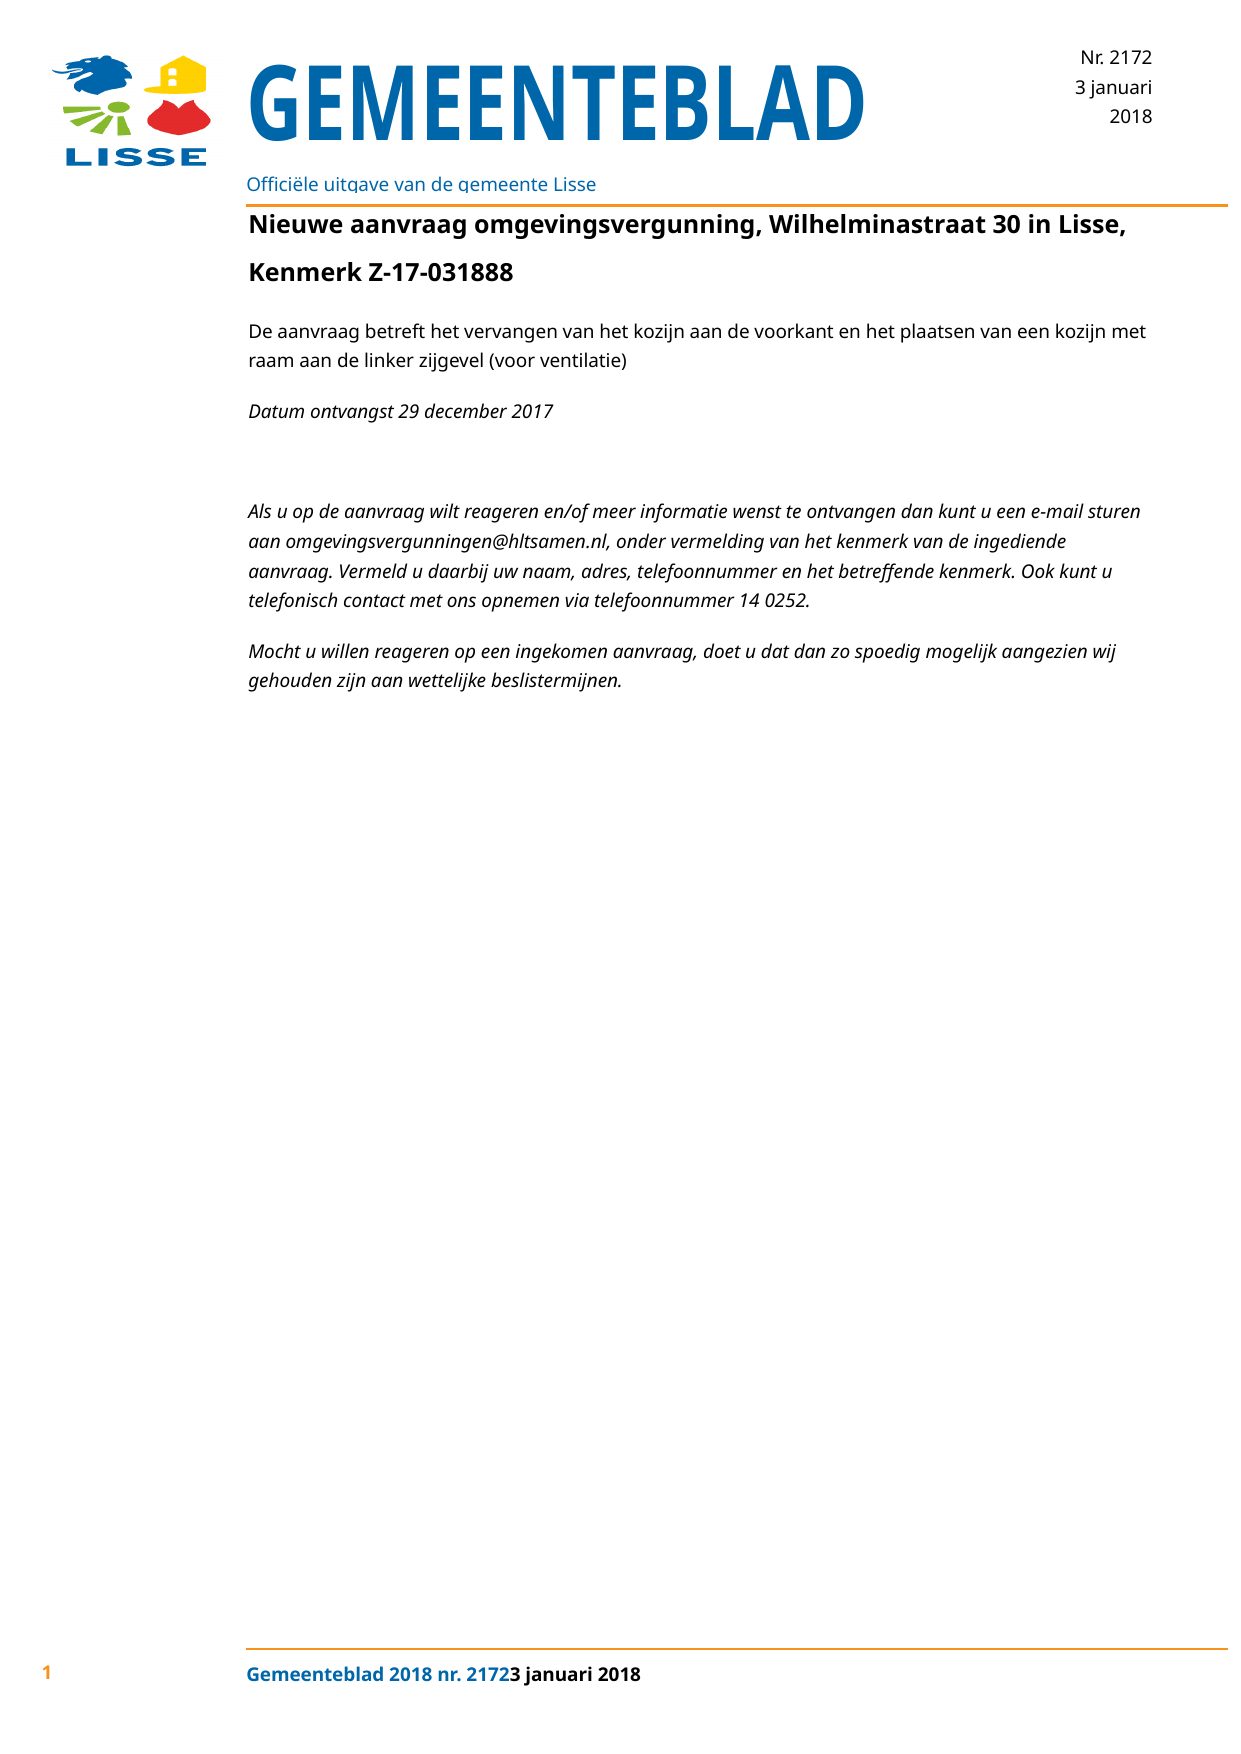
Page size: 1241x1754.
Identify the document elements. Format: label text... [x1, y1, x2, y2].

picture [41, 47, 231, 172]
text Nieuwe aanvraag omgevingsvergunning, Wilhelminastraat 30 in Lisse, Kenmerk Z-17-031888 [248, 207, 1152, 288]
text De aanvraag betreft het vervangen van het kozijn aan de voorkant en het plaatsen van een kozijn met raam aan de linker zijgevel (voor ventilatie) [248, 318, 1152, 373]
text Mocht u willen reageren op een ingekomen aanvraag, doet u dat dan zo spoedig mogelijk aangezien wij gehouden zijn aan wettelijke beslistermijnen. [248, 638, 1152, 693]
text Als u op de aanvraag wilt reageren en/of meer informatie wenst te ontvangen dan kunt u een e-mail sturen aan omgevingsvergunningen@hltsamen.nl, onder vermelding van het kenmerk van de ingediende aanvraag. Vermeld u daarbij uw naam, adres, telefoonnummer en het betreffende kenmerk. Ook kunt u telefonisch contact met ons opnemen via telefoonnummer 14 0252. [248, 499, 1152, 613]
text Datum ontvangst 29 december 2017 [248, 398, 1152, 424]
